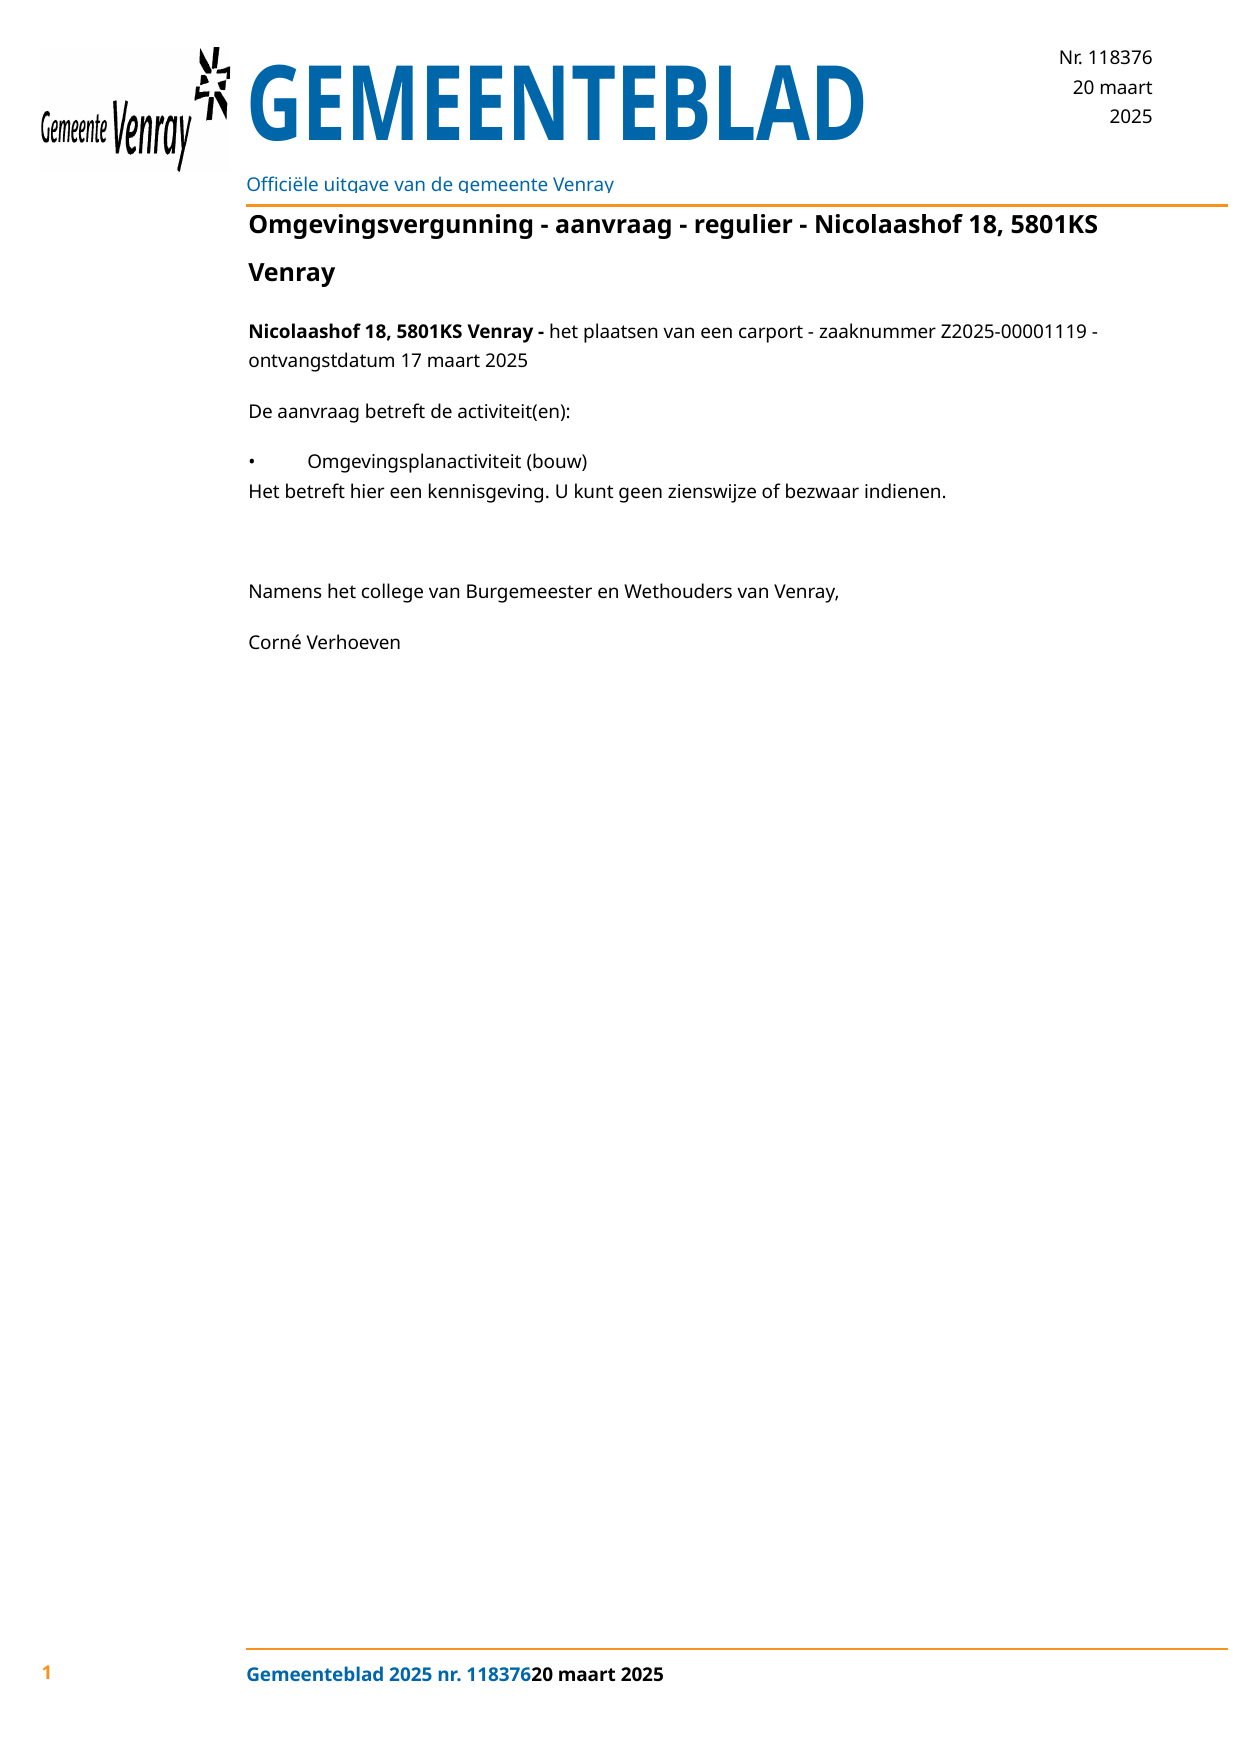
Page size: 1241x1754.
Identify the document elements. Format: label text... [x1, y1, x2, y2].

text Corné Verhoeven [248, 629, 1152, 655]
text Het betreft hier een kennisgeving. U kunt geen zienswijze of bezwaar indienen. [248, 478, 1152, 504]
picture [41, 47, 231, 172]
list Omgevingsplanactiviteit (bouw) [248, 448, 1152, 474]
text De aanvraag betreft de activiteit(en): [248, 398, 1152, 424]
text Nicolaashof 18, 5801KS Venray - het plaatsen van een carport - zaaknummer Z2025-00001119 - ontvangstdatum 17 maart 2025 [248, 318, 1152, 373]
text Namens het college van Burgemeester en Wethouders van Venray, [248, 579, 1152, 604]
text Omgevingsvergunning - aanvraag - regulier - Nicolaashof 18, 5801KS Venray [248, 207, 1152, 288]
